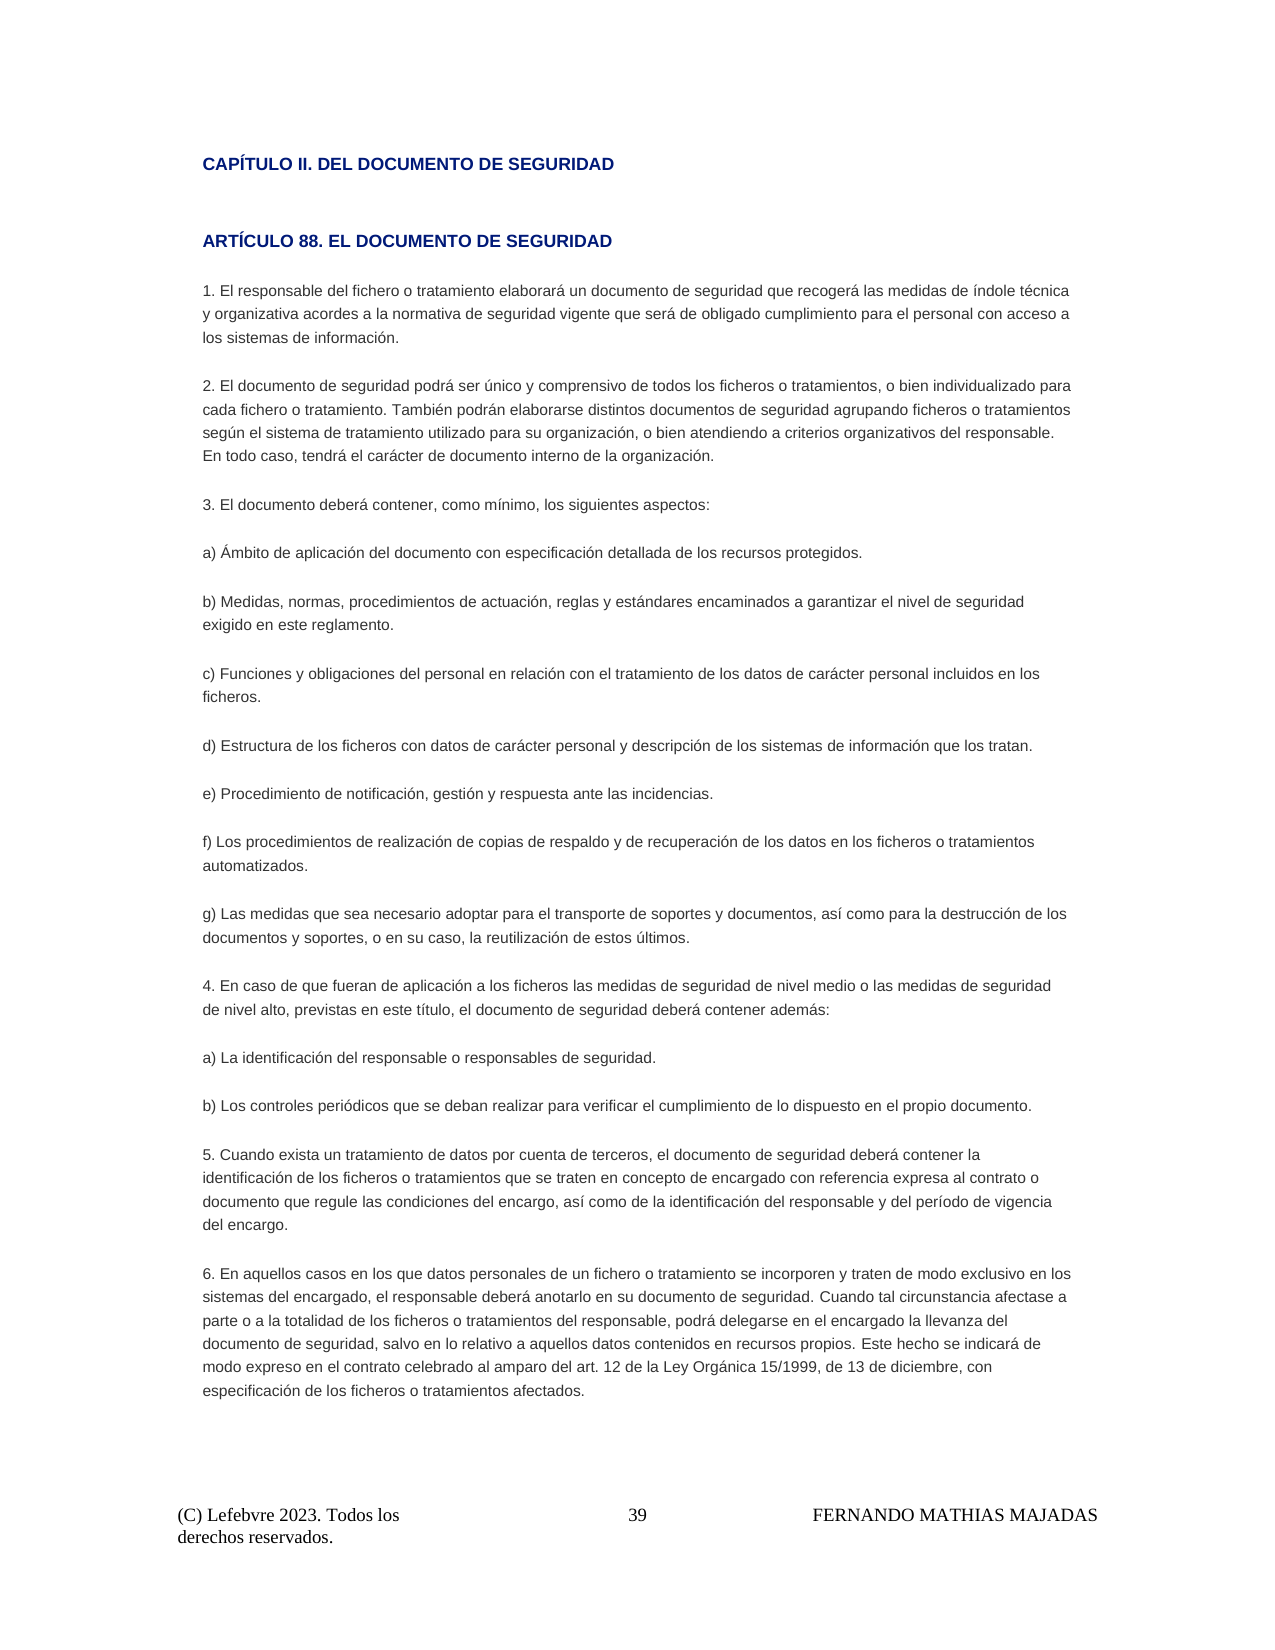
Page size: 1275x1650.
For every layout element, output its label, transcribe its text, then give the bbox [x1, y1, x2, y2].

text a) La identificación del responsable o responsables de seguridad. [202, 1043, 1073, 1067]
text 6. En aquellos casos en los que datos personales de un fichero o tratamiento se incorporen y traten de modo exclusivo en los sistemas del encargado, el responsable deberá anotarlo en su documento de seguridad. Cuando tal circunstancia afectase a parte o a la totalidad de los ficheros o tratamientos del responsable, podrá delegarse en el encargado la llevanza del documento de seguridad, salvo en lo relativo a aquellos datos contenidos en recursos propios. Este hecho se indicará de modo expreso en el contrato celebrado al amparo del art. 12 de la Ley Orgánica 15/1999, de 13 de diciembre, con especificación de los ficheros o tratamientos afectados. [202, 1259, 1073, 1399]
text 5. Cuando exista un tratamiento de datos por cuenta de terceros, el documento de seguridad deberá contener la identificación de los ficheros o tratamientos que se traten en concepto de encargado con referencia expresa al contrato o documento que regule las condiciones del encargo, así como de la identificación del responsable y del período de vigencia del encargo. [202, 1140, 1073, 1234]
text CAPÍTULO II. DEL DOCUMENTO DE SEGURIDAD [202, 148, 1073, 174]
text a) Ámbito de aplicación del documento con especificación detallada de los recursos protegidos. [202, 539, 1073, 562]
text b) Medidas, normas, procedimientos de actuación, reglas y estándares encaminados a garantizar el nivel de seguridad exigido en este reglamento. [202, 587, 1073, 634]
text c) Funciones y obligaciones del personal en relación con el tratamiento de los datos de carácter personal incluidos en los ficheros. [202, 659, 1073, 706]
text f) Los procedimientos de realización de copias de respaldo y de recuperación de los datos en los ficheros o tratamientos automatizados. [202, 828, 1073, 874]
text 2. El documento de seguridad podrá ser único y comprensivo de todos los ficheros o tratamientos, o bien individualizado para cada fichero o tratamiento. También podrán elaborarse distintos documentos de seguridad agrupando ficheros o tratamientos según el sistema de tratamiento utilizado para su organización, o bien atendiendo a criterios organizativos del responsable. En todo caso, tendrá el carácter de documento interno de la organización. [202, 371, 1073, 465]
text d) Estructura de los ficheros con datos de carácter personal y descripción de los sistemas de información que los tratan. [202, 731, 1073, 754]
text b) Los controles periódicos que se deban realizar para verificar el cumplimiento de lo dispuesto en el propio documento. [202, 1092, 1073, 1115]
text g) Las medidas que sea necesario adoptar para el transporte de soportes y documentos, así como para la destrucción de los documentos y soportes, o en su caso, la reutilización de estos últimos. [202, 899, 1073, 946]
text 3. El documento deberá contener, como mínimo, los siguientes aspectos: [202, 490, 1073, 514]
text e) Procedimiento de notificación, gestión y respuesta ante las incidencias. [202, 779, 1073, 803]
text 4. En caso de que fueran de aplicación a los ficheros las medidas de seguridad de nivel medio o las medidas de seguridad de nivel alto, previstas en este título, el documento de seguridad deberá contener además: [202, 971, 1073, 1018]
text 1. El responsable del fichero o tratamiento elaborará un documento de seguridad que recogerá las medidas de índole técnica y organizativa acordes a la normativa de seguridad vigente que será de obligado cumplimiento para el personal con acceso a los sistemas de información. [202, 276, 1073, 346]
text Artículo 88. El documento de seguridad [202, 224, 1098, 251]
